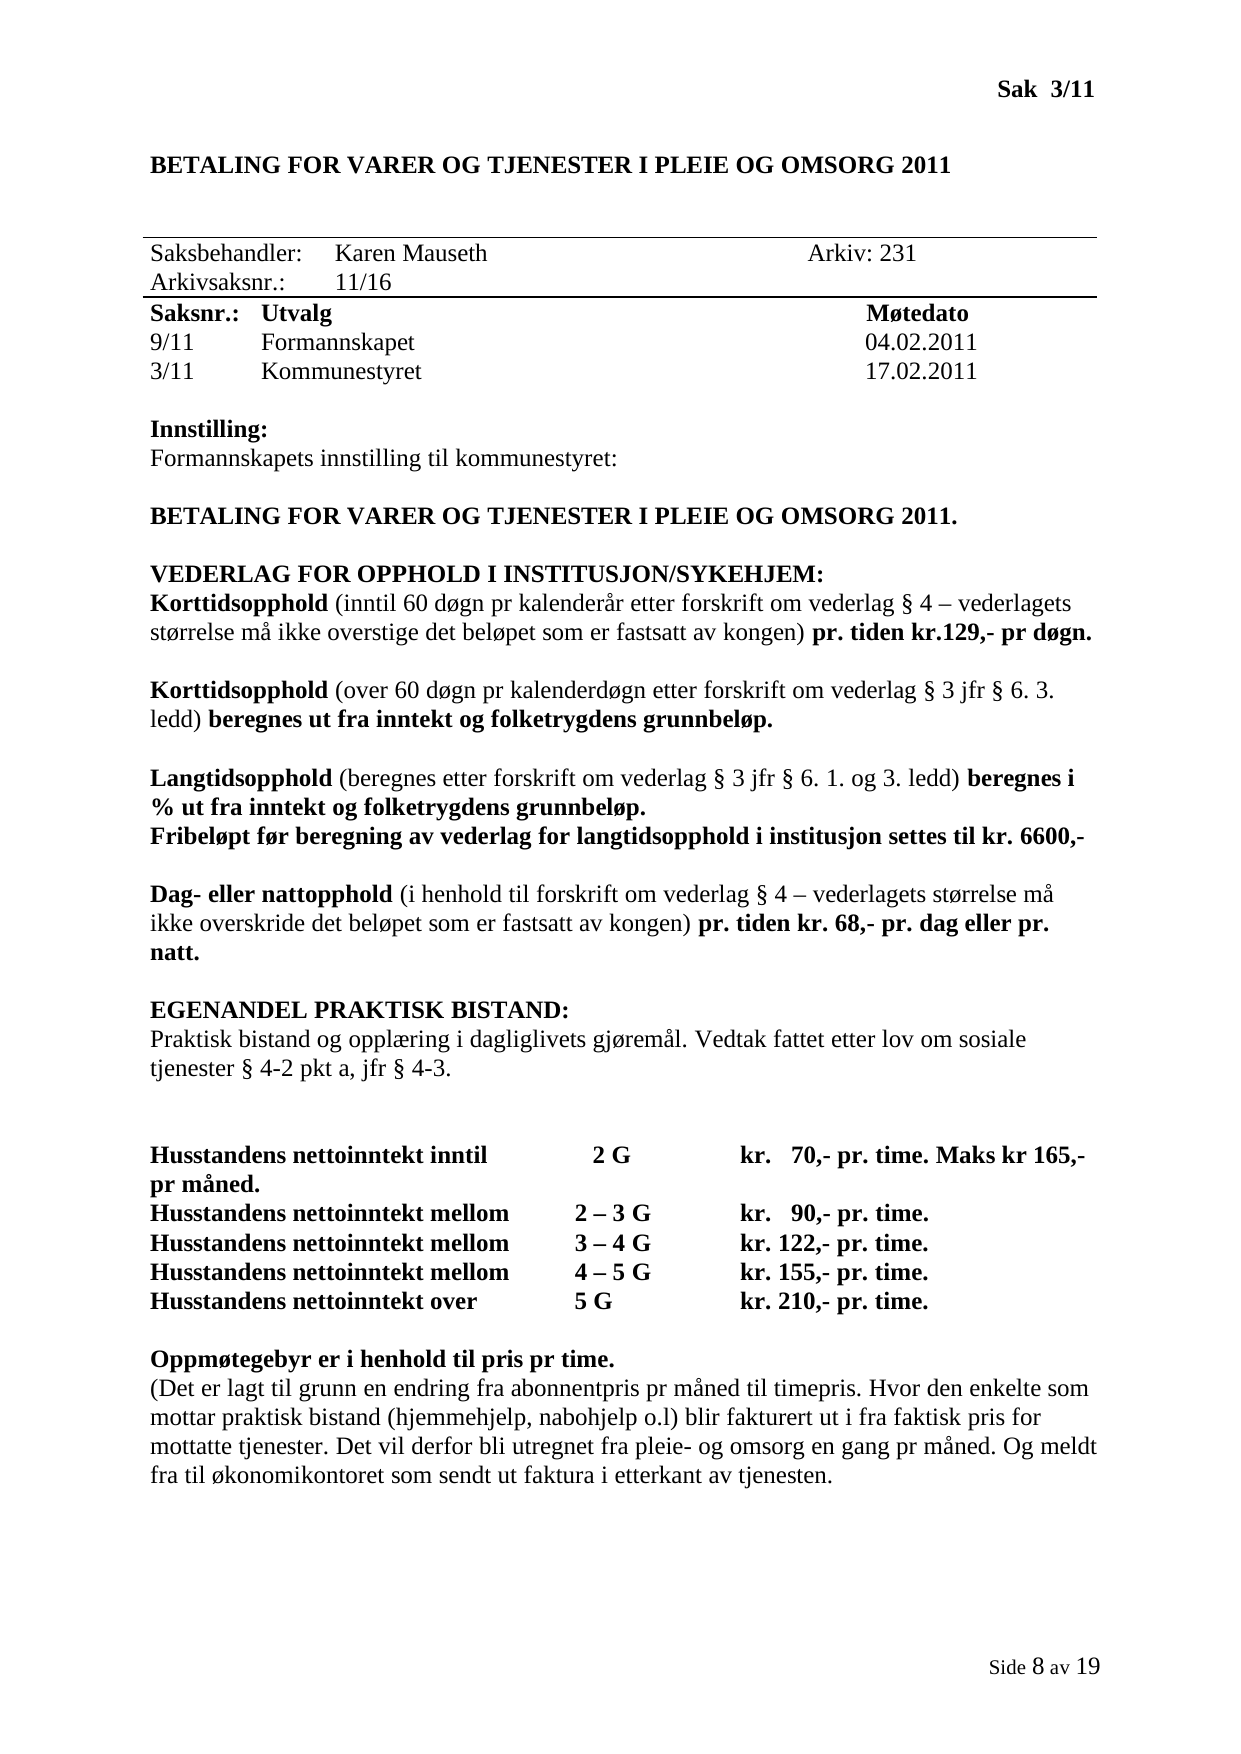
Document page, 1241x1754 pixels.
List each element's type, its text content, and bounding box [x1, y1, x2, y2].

text EGENANDEL PRAKTISK BISTAND: [150, 995, 1100, 1024]
text Dag- eller nattopphold (i henhold til forskrift om vederlag § 4 – vederlagets størrelse må ikke overskride det beløpet som er fastsatt av kongen) pr. tiden kr. 68,- pr. dag eller pr. natt. [150, 879, 1100, 966]
text Husstandens nettoinntekt inntil 2 G kr. 70,- pr. time. Maks kr 165,- pr måned. [150, 1140, 1100, 1198]
text Husstandens nettoinntekt mellom 4 – 5 G kr. 155,- pr. time. [150, 1256, 1100, 1286]
text VEDERLAG FOR OPPHOLD I INSTITUSJON/SYKEHJEM: [150, 559, 1100, 588]
text Husstandens nettoinntekt mellom 3 – 4 G kr. 122,- pr. time. [150, 1227, 1100, 1256]
text Praktisk bistand og opplæring i dagliglivets gjøremål. Vedtak fattet etter lov om sosiale tjenester § 4-2 pkt a, jfr § 4-3. [150, 1024, 1100, 1082]
text (Det er lagt til grunn en endring fra abonnentpris pr måned til timepris. Hvor den enkelte som mottar praktisk bistand (hjemmehjelp, nabohjelp o.l) blir fakturert ut i fra faktisk pris for mottatte tjenester. Det vil derfor bli utregnet fra pleie- og omsorg en gang pr måned. Og meldt fra til økonomikontoret som sendt ut faktura i etterkant av tjenesten. [150, 1373, 1100, 1489]
text Husstandens nettoinntekt mellom 2 – 3 G kr. 90,- pr. time. [150, 1198, 1100, 1227]
text Korttidsopphold (over 60 døgn pr kalenderdøgn etter forskrift om vederlag § 3 jfr § 6. 3. ledd) beregnes ut fra inntekt og folketrygdens grunnbeløp. [150, 675, 1100, 733]
text Fribeløpt før beregning av vederlag for langtidsopphold i institusjon settes til kr. 6600,- [150, 821, 1100, 849]
text Formannskapets innstilling til kommunestyret: [150, 443, 1100, 472]
text Husstandens nettoinntekt over 5 G kr. 210,- pr. time. [150, 1286, 1100, 1314]
table_header Karen Mauseth [327, 238, 800, 267]
table_cell [1097, 267, 1107, 296]
text 9/11 Formannskapet 04.02.2011 [150, 326, 1100, 356]
table_cell [800, 267, 1097, 296]
table_cell [569, 267, 800, 296]
table_cell 11/16 [327, 267, 569, 296]
text 3/11 Kommunestyret 17.02.2011 [150, 356, 1100, 384]
table_header Saksbehandler: [143, 238, 327, 267]
text Korttidsopphold (inntil 60 døgn pr kalenderår etter forskrift om vederlag § 4 – vederlagets størrelse må ikke overstige det beløpet som er fastsatt av kongen) pr. tiden kr.129,- pr døgn. [150, 588, 1100, 646]
table_cell Saksnr.: [143, 298, 253, 326]
table_header [1097, 237, 1107, 267]
text Langtidsopphold (beregnes etter forskrift om vederlag § 3 jfr § 6. 1. og 3. ledd) beregnes i % ut fra inntekt og folketrygdens grunnbeløp. [150, 762, 1100, 821]
table_header Arkiv: 231 [800, 238, 1097, 267]
table_cell Arkivsaksnr.: [143, 267, 327, 296]
text Innstilling: [150, 414, 1100, 443]
text Oppmøtegebyr er i henhold til pris pr time. [150, 1344, 1100, 1373]
table_cell Møtedato [859, 296, 1107, 326]
text BETALING FOR VARER OG TJENESTER I PLEIE OG OMSORG 2011 [150, 150, 1100, 179]
text BETALING FOR VARER OG TJENESTER I PLEIE OG OMSORG 2011. [150, 501, 1100, 530]
table_cell Utvalg [254, 298, 859, 326]
